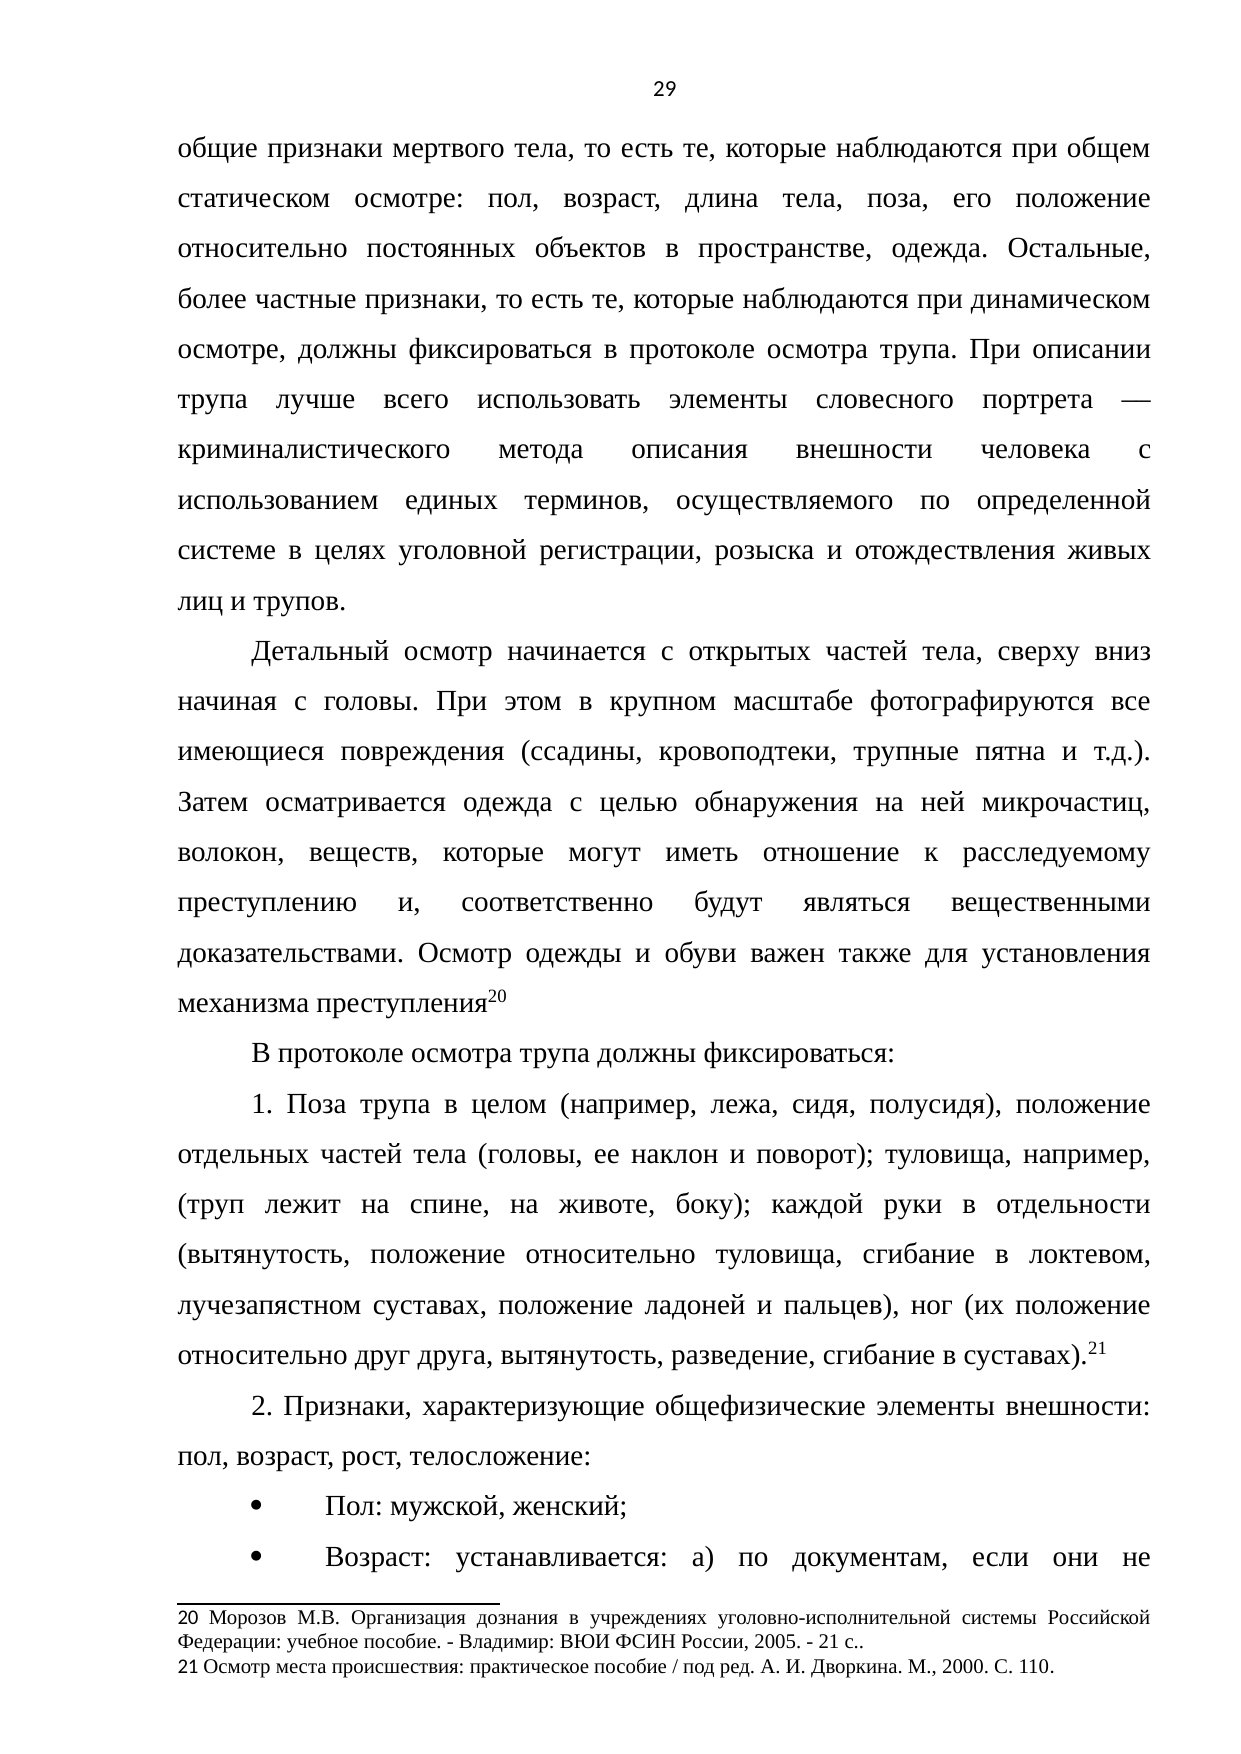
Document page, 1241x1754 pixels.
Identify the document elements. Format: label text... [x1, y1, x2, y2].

text общие признаки мертвого тела, то есть те, которые наблюдаются при общем статическом осмотре: пол, возраст, длина тела, поза, его положение относительно постоянных объектов в пространстве, одежда. Остальные, более частные признаки, то есть те, которые наблюдаются при динамическом осмотре, должны фиксироваться в протоколе осмотра трупа. При описании трупа лучше всего использовать элементы словесного портрета –– криминалистического метода описания внешности человека с использованием единых терминов, осуществляемого по определенной системе в целях уголовной регистрации, розыска и отождествления живых лиц и трупов. [177, 130, 1152, 616]
text Морозов М.В. Организация дознания в учреждениях уголовно-исполнительной системы Российской Федерации: учебное пособие. - Владимир: ВЮИ ФСИН России, 2005. - 21 с.. [177, 1604, 1152, 1653]
text Детальный осмотр начинается с открытых частей тела, сверху вниз начиная с головы. При этом в крупном масштабе фотографируются все имеющиеся повреждения (ссадины, кровоподтеки, трупные пятна и т.д.). Затем осматривается одежда с целью обнаружения на ней микрочастиц, волокон, веществ, которые могут иметь отношение к расследуемому преступлению и, соответственно будут являться вещественными доказательствами. Осмотр одежды и обуви важен также для установления механизма преступления [177, 633, 1152, 1019]
list Возраст: устанавливается: а) по документам, если они не [177, 1539, 1152, 1572]
text 2. Признаки, характеризующие общефизические элементы внешности: пол, возраст, рост, телосложение: [177, 1388, 1152, 1471]
text 1. Поза трупа в целом (например, лежа, сидя, полусидя), положение отдельных частей тела (головы, ее наклон и поворот); туловища, например, (труп лежит на спине, на животе, боку); каждой руки в отдельности (вытянутость, положение относительно туловища, сгибание в локтевом, лучезапястном суставах, положение ладоней и пальцев), ног (их положение относительно друг друга, вытянутость, разведение, сгибание в суставах). [177, 1086, 1152, 1371]
text Осмотр места происшествия: практическое пособие / под ред. А. И. Дворкина. М., 2000. С. 110. [177, 1653, 1152, 1679]
list Пол: мужской, женский; [177, 1488, 1152, 1522]
text В протоколе осмотра трупа должны фиксироваться: [177, 1035, 1152, 1069]
